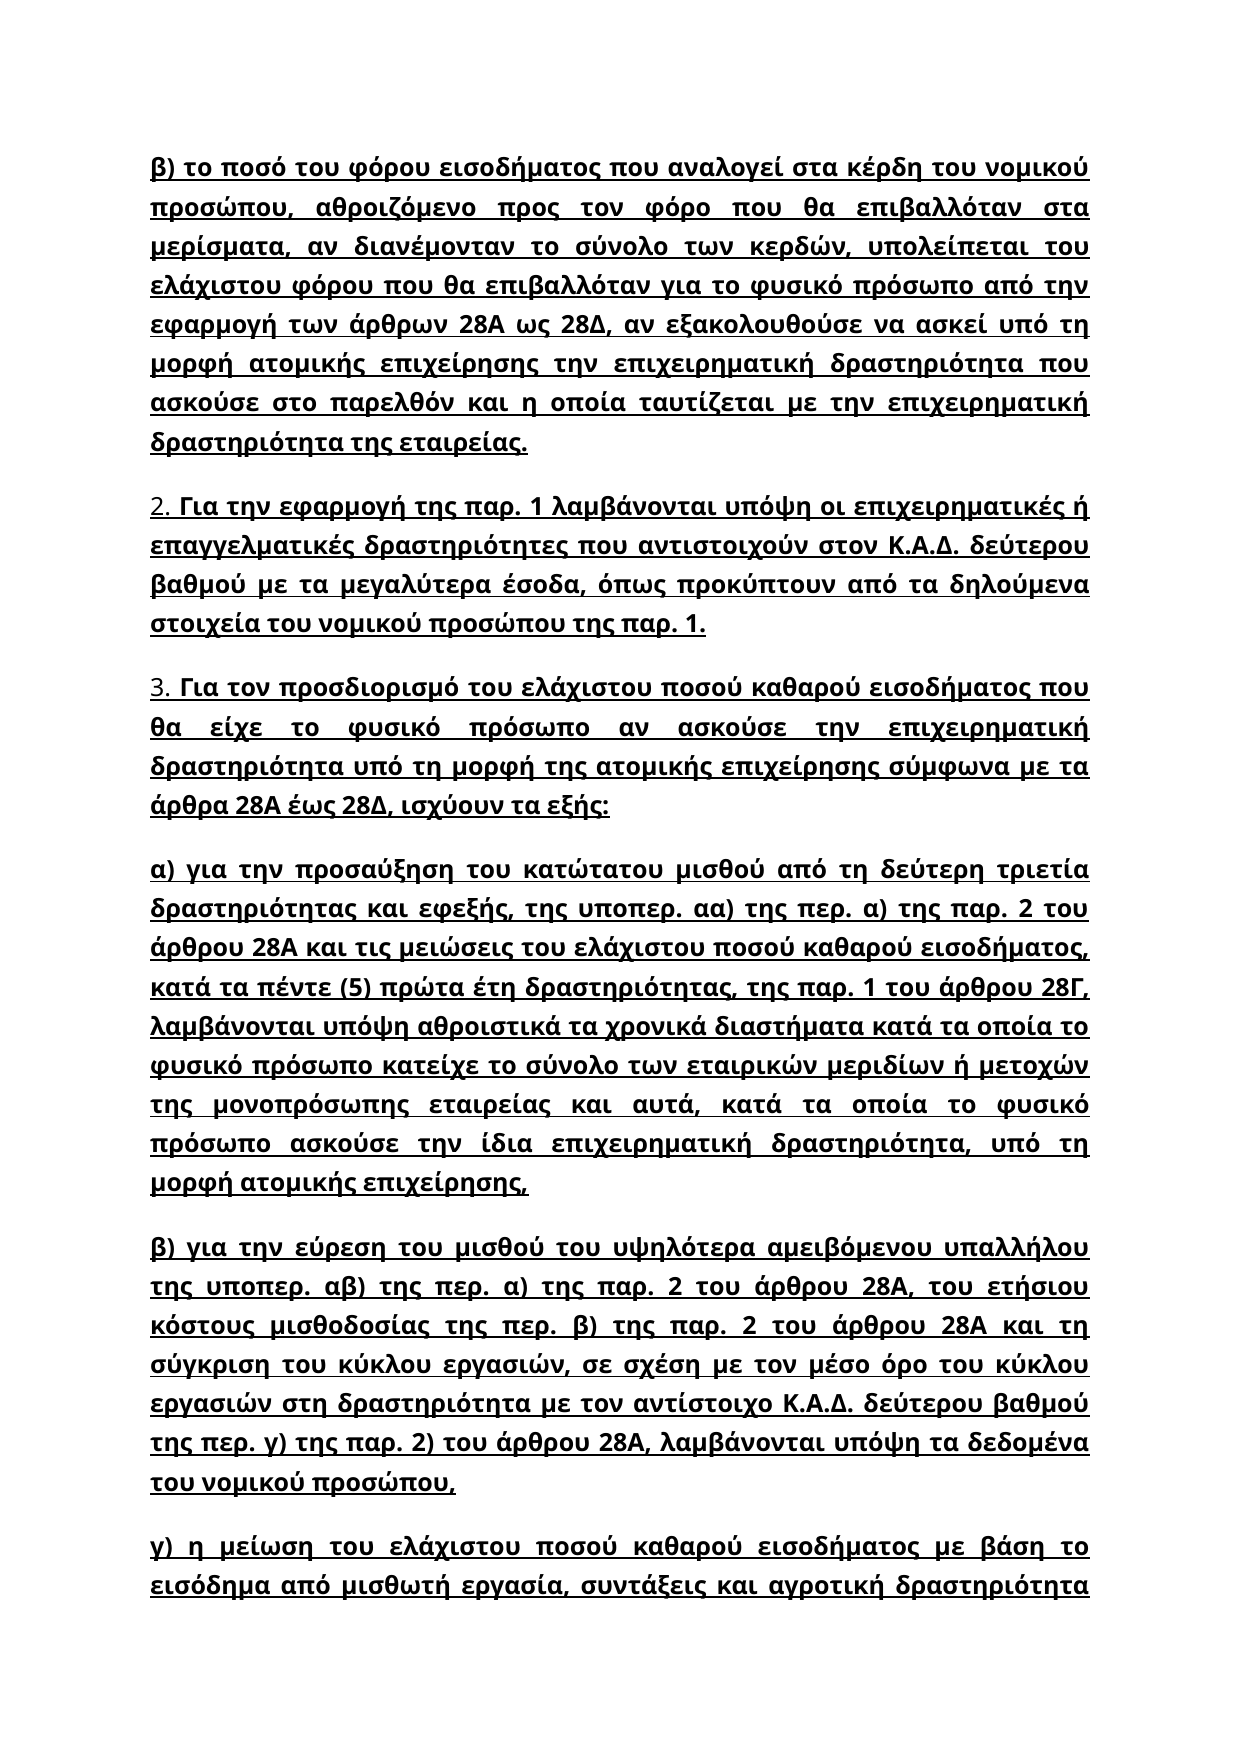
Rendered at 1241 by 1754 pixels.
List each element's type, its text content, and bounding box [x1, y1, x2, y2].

text γ) η μείωση του ελάχιστου ποσού καθαρού εισοδήματος με βάση το [150, 1528, 1090, 1557]
text λαμβάνονται υπόψη αθροιστικά τα χρονικά διαστήματα κατά τα οποία το [150, 1000, 1090, 1037]
text μορφή ατομικής επιχείρησης, [150, 1157, 1090, 1199]
text εργασιών στη δραστηριότητα με τον αντίστοιχο Κ.Α.Δ. δεύτερου βαθμού [150, 1377, 1090, 1415]
text πρόσωπο ασκούσε την ίδια επιχειρηματική δραστηριότητα, υπό τη [150, 1117, 1090, 1155]
text κατά τα πέντε (5) πρώτα έτη δραστηριότητας, της παρ. 1 του άρθρου 28Γ, [150, 961, 1090, 998]
text 3. Για τον προσδιορισμό του ελάχιστου ποσού καθαρού εισοδήματος που [150, 670, 1090, 699]
text α) για την προσαύξηση του κατώτατου μισθού από τη δεύτερη τριετία [150, 852, 1090, 881]
text εφαρμογή των άρθρων 28Α ως 28Δ, αν εξακολουθούσε να ασκεί υπό τη [150, 298, 1090, 336]
text μορφή ατομικής επιχείρησης την επιχειρηματική δραστηριότητα που [150, 337, 1090, 375]
text θα είχε το φυσικό πρόσωπο αν ασκούσε την επιχειρηματική [150, 701, 1090, 738]
text κόστους μισθοδοσίας της περ. β) της παρ. 2 του άρθρου 28Α και τη [150, 1299, 1090, 1336]
text β) το ποσό του φόρου εισοδήματος που αναλογεί στα κέρδη του νομικού [150, 150, 1090, 179]
text δραστηριότητας και εφεξής, της υποπερ. αα) της περ. α) της παρ. 2 του άρθρου 28Α και τις μειώσεις του ελάχιστου ποσού καθαρού εισοδήματος, [150, 882, 1090, 959]
text 2. Για την εφαρμογή της παρ. 1 λαμβάνονται υπόψη οι επιχειρηματικές ή [150, 488, 1090, 517]
text της περ. γ) της παρ. 2) του άρθρου 28Α, λαμβάνονται υπόψη τα δεδομένα [150, 1417, 1090, 1454]
text εισόδημα από μισθωτή εργασία, συντάξεις και αγροτική δραστηριότητα [150, 1559, 1090, 1596]
text βαθμού με τα μεγαλύτερα έσοδα, όπως προκύπτουν από τα δηλούμενα [150, 558, 1090, 596]
text στοιχεία του νομικού προσώπου της παρ. 1. [150, 597, 1090, 640]
text ασκούσε στο παρελθόν και η οποία ταυτίζεται με την επιχειρηματική [150, 377, 1090, 414]
text της μονοπρόσωπης εταιρείας και αυτά, κατά τα οποία το φυσικό [150, 1078, 1090, 1116]
text επαγγελματικές δραστηριότητες που αντιστοιχούν στον Κ.Α.Δ. δεύτερου [150, 519, 1090, 556]
text δραστηριότητα υπό τη μορφή της ατομικής επιχείρησης σύμφωνα με τα [150, 740, 1090, 777]
text του νομικού προσώπου, [150, 1456, 1090, 1498]
text της υποπερ. αβ) της περ. α) της παρ. 2 του άρθρου 28Α, του ετήσιου [150, 1260, 1090, 1297]
text φυσικό πρόσωπο κατείχε το σύνολο των εταιρικών μεριδίων ή μετοχών [150, 1039, 1090, 1076]
text άρθρα 28Α έως 28Δ, ισχύουν τα εξής: [150, 779, 1090, 822]
text σύγκριση του κύκλου εργασιών, σε σχέση με τον μέσο όρο του κύκλου [150, 1338, 1090, 1376]
text δραστηριότητα της εταιρείας. [150, 416, 1090, 458]
text β) για την εύρεση του μισθού του υψηλότερα αμειβόμενου υπαλλήλου [150, 1229, 1090, 1258]
text προσώπου, αθροιζόμενο προς τον φόρο που θα επιβαλλόταν στα [150, 181, 1090, 218]
text μερίσματα, αν διανέμονταν το σύνολο των κερδών, υπολείπεται του [150, 220, 1090, 257]
text ελάχιστου φόρου που θα επιβαλλόταν για το φυσικό πρόσωπο από την [150, 259, 1090, 296]
